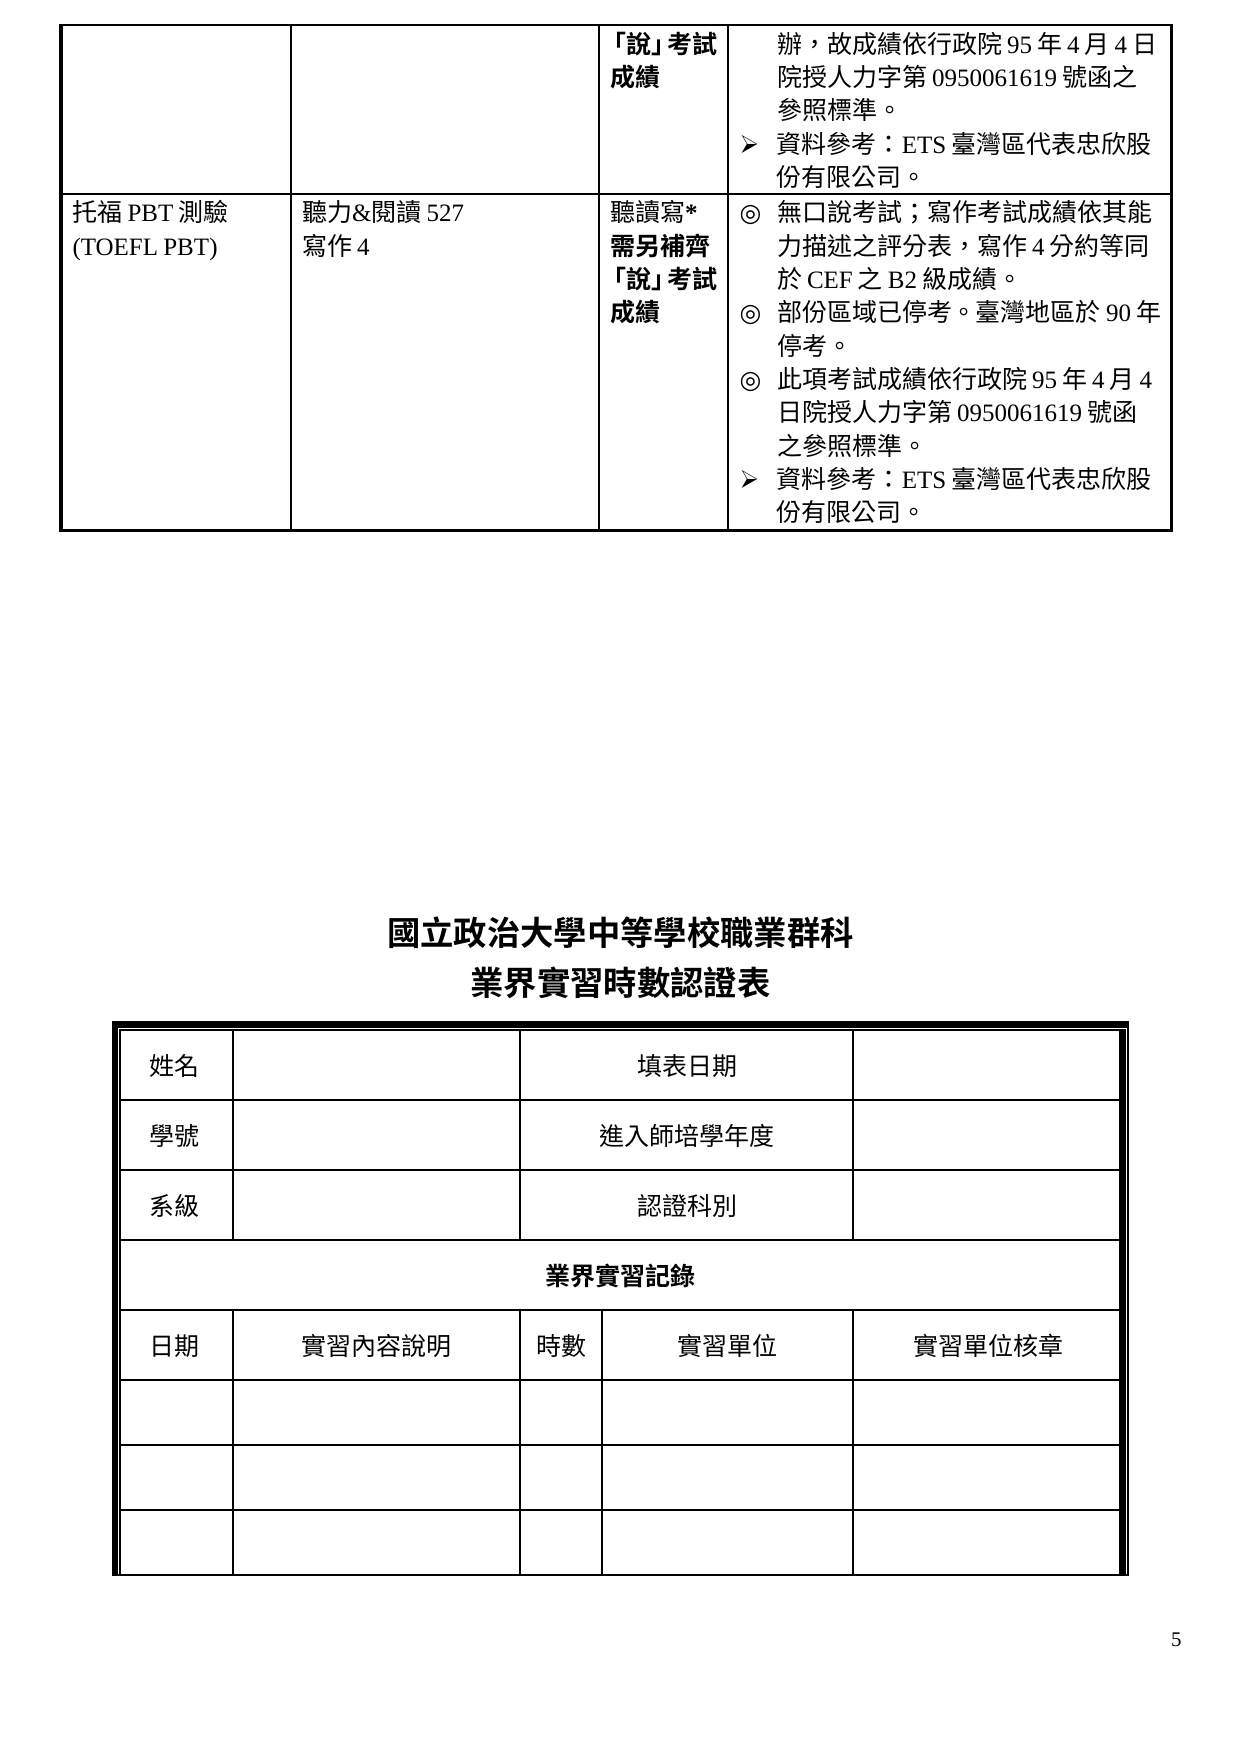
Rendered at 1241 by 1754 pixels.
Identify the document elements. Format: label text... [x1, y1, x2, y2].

table_cell [603, 1446, 852, 1509]
table_cell 辦，故成績依行政院95年4月4日院授人力字第0950061619號函之參照標準。 資料參考：ETS臺灣區代表忠欣股份有限公司。 [729, 26, 1170, 193]
table_cell 時數 [521, 1311, 601, 1379]
table_header 填表日期 [521, 1031, 852, 1099]
table_cell [521, 1511, 601, 1574]
table_cell [234, 1511, 519, 1574]
table_header 姓名 [121, 1031, 232, 1099]
table_cell [234, 1101, 519, 1169]
table_cell [121, 1381, 232, 1444]
table_cell 學號 [121, 1101, 232, 1169]
table_cell [521, 1381, 601, 1444]
table_cell [854, 1381, 1119, 1444]
table_cell [121, 1511, 232, 1574]
table_cell 聽力&閱讀527 寫作4 [292, 195, 598, 528]
table_cell 實習單位核章 [854, 1311, 1119, 1379]
table_header [854, 1031, 1119, 1099]
table_cell [854, 1171, 1119, 1239]
table_cell [121, 1446, 232, 1509]
table_cell [603, 1511, 852, 1574]
table_cell [854, 1446, 1119, 1509]
table_cell 業界實習記錄 [121, 1241, 1119, 1309]
table_cell 實習單位 [603, 1311, 852, 1379]
table_cell [234, 1446, 519, 1509]
table_cell [603, 1381, 852, 1444]
table_cell 認證科別 [521, 1171, 852, 1239]
text 業界實習時數認證表 [59, 955, 1181, 1005]
table_cell [234, 1171, 519, 1239]
table_cell [234, 1381, 519, 1444]
table_cell 無口說考試；寫作考試成績依其能力描述之評分表，寫作4分約等同於CEF之B2級成績。 部份區域已停考。臺灣地區於90年停考。 此項考試成績依行政院95年4月4日院授人力字第0950061619號函之參照標準。 資料參考：ETS臺灣區代表忠欣股份有限公司。 [729, 195, 1170, 528]
table_cell [521, 1446, 601, 1509]
text 國立政治大學中等學校職業群科 [59, 905, 1181, 955]
table_header [234, 1031, 519, 1099]
table_cell 實習內容說明 [234, 1311, 519, 1379]
table_cell 「說」考試成績 [600, 26, 727, 193]
table_cell 系級 [121, 1171, 232, 1239]
table_cell 托福PBT測驗(TOEFL PBT) [63, 195, 290, 528]
table_cell 進入師培學年度 [521, 1101, 852, 1169]
table_cell [63, 26, 290, 193]
table_cell 日期 [121, 1311, 232, 1379]
table_cell 聽讀寫* 需另補齊「說」考試成績 [600, 195, 727, 528]
table_cell [854, 1101, 1119, 1169]
table_cell [854, 1511, 1119, 1574]
table_cell [292, 26, 598, 193]
